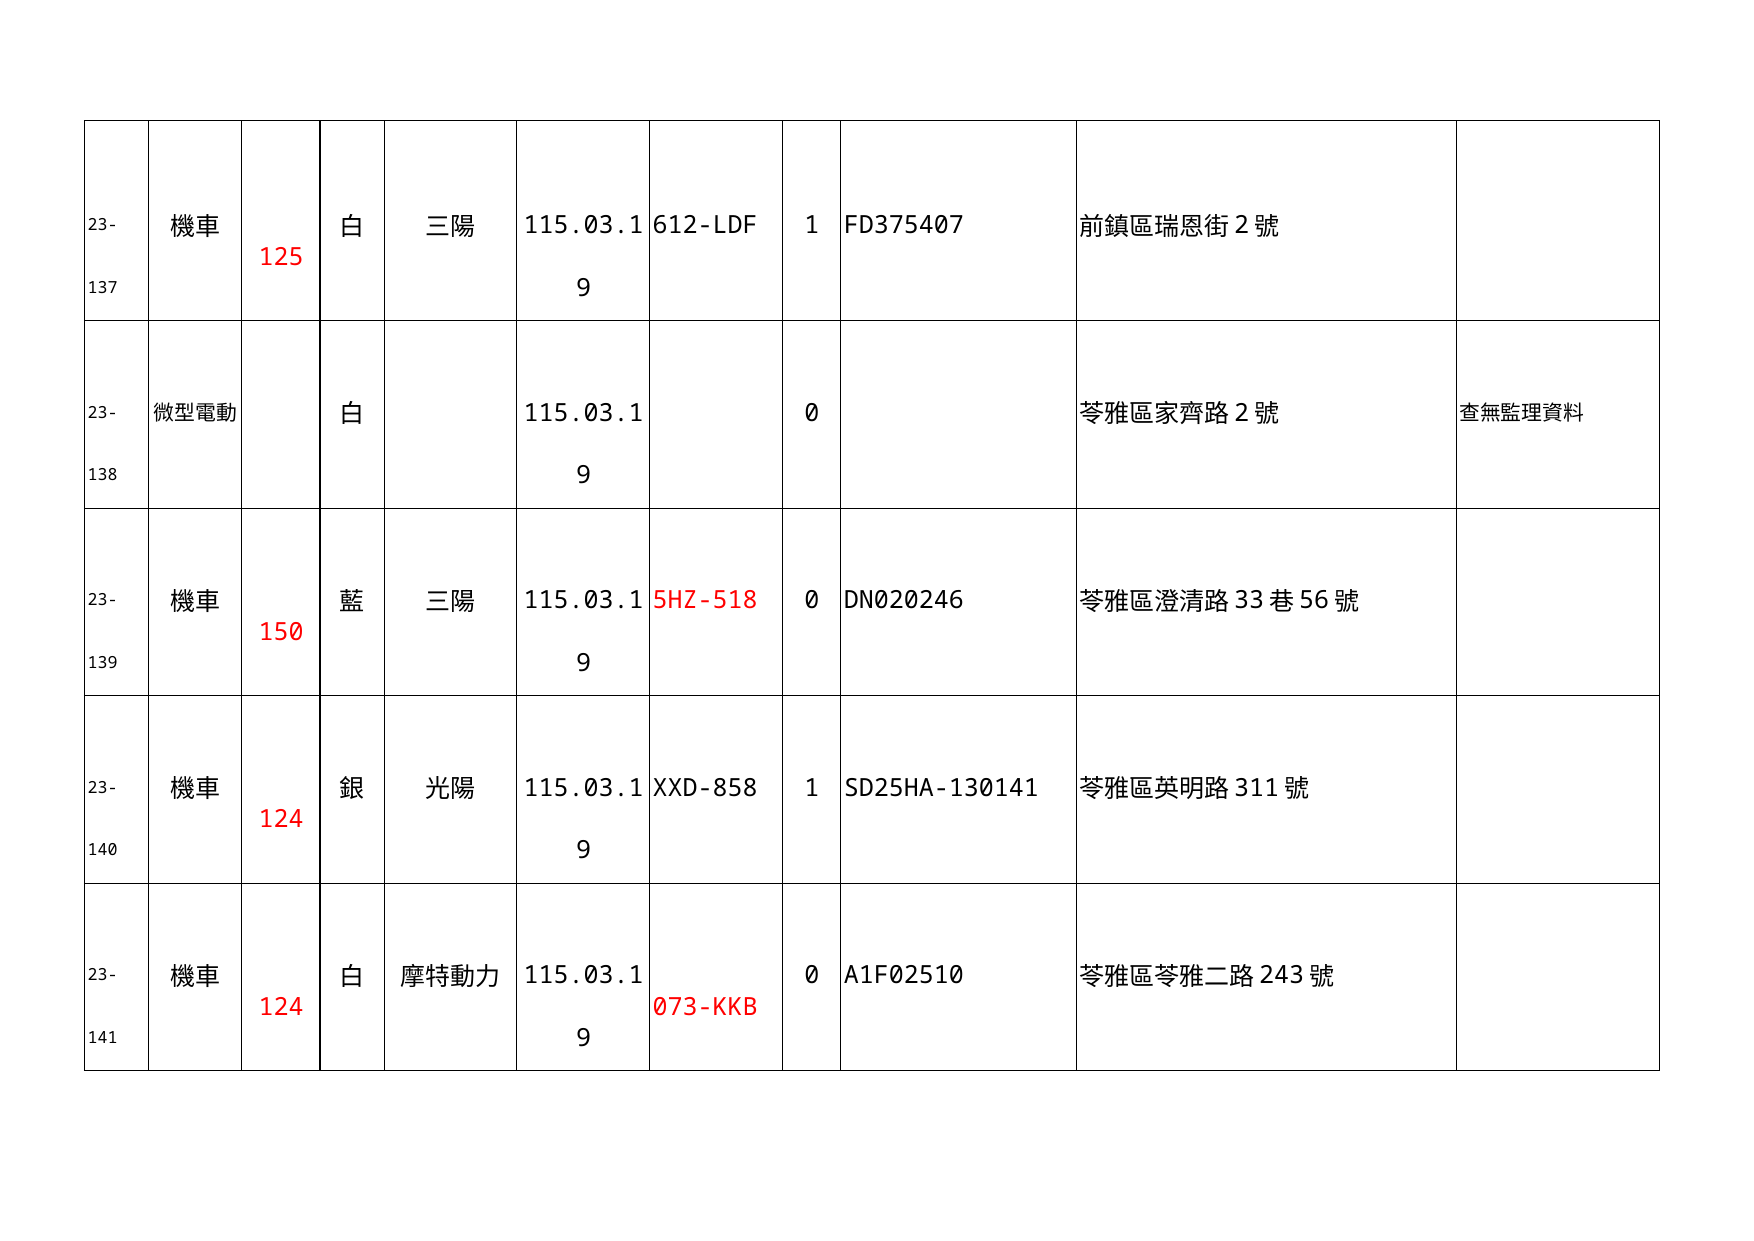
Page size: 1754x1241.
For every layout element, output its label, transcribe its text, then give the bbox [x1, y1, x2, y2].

table_cell [1457, 509, 1659, 695]
table_cell 機車 [149, 509, 241, 695]
table_cell 1 [783, 121, 840, 320]
table_cell 苓雅區家齊路2號 [1077, 321, 1456, 508]
table_cell 白 [321, 321, 384, 508]
table_cell 124 [242, 696, 319, 883]
table_cell 115.03.19 [517, 321, 649, 508]
table_cell 1 [783, 696, 840, 883]
table_cell 銀 [321, 696, 384, 883]
table_cell 機車 [149, 884, 241, 1070]
table_cell 23-137 [85, 121, 148, 320]
table_cell 白 [321, 884, 384, 1070]
table_cell 23-139 [85, 509, 148, 695]
table_cell [1457, 121, 1659, 320]
table_cell DN020246 [841, 509, 1076, 695]
table_cell 150 [242, 509, 319, 695]
table_cell [650, 321, 782, 508]
table_cell 23-138 [85, 321, 148, 508]
table_cell 124 [242, 884, 319, 1070]
table_cell 0 [783, 321, 840, 508]
table_cell 073-KKB [650, 884, 782, 1070]
table_cell 115.03.19 [517, 121, 649, 320]
table_cell A1F02510 [841, 884, 1076, 1070]
table_cell 23-140 [85, 696, 148, 883]
table_cell 微型電動 [149, 321, 241, 508]
table_cell 苓雅區英明路311號 [1077, 696, 1456, 883]
table_cell 苓雅區苓雅二路243號 [1077, 884, 1456, 1070]
table_cell 機車 [149, 121, 241, 320]
table_cell 機車 [149, 696, 241, 883]
table_cell 125 [242, 121, 319, 320]
table_cell 23-141 [85, 884, 148, 1070]
table_cell [841, 321, 1076, 508]
table_cell 藍 [321, 509, 384, 695]
table_cell FD375407 [841, 121, 1076, 320]
table_cell [1457, 884, 1659, 1070]
table_cell 三陽 [385, 509, 516, 695]
table_cell 三陽 [385, 121, 516, 320]
table_cell 0 [783, 884, 840, 1070]
table_cell XXD-858 [650, 696, 782, 883]
table_cell 0 [783, 509, 840, 695]
table_cell SD25HA-130141 [841, 696, 1076, 883]
table_cell 摩特動力 [385, 884, 516, 1070]
table_cell [1457, 696, 1659, 883]
table_cell 查無監理資料 [1457, 321, 1659, 508]
table_cell 115.03.19 [517, 509, 649, 695]
table_cell 115.03.19 [517, 696, 649, 883]
table_cell 苓雅區澄清路33巷56號 [1077, 509, 1456, 695]
table_cell 5HZ-518 [650, 509, 782, 695]
table_cell 前鎮區瑞恩街2號 [1077, 121, 1456, 320]
table_cell [242, 321, 319, 508]
table_cell 白 [321, 121, 384, 320]
table_cell [385, 321, 516, 508]
table_cell 光陽 [385, 696, 516, 883]
table_cell 612-LDF [650, 121, 782, 320]
table_cell 115.03.19 [517, 884, 649, 1070]
